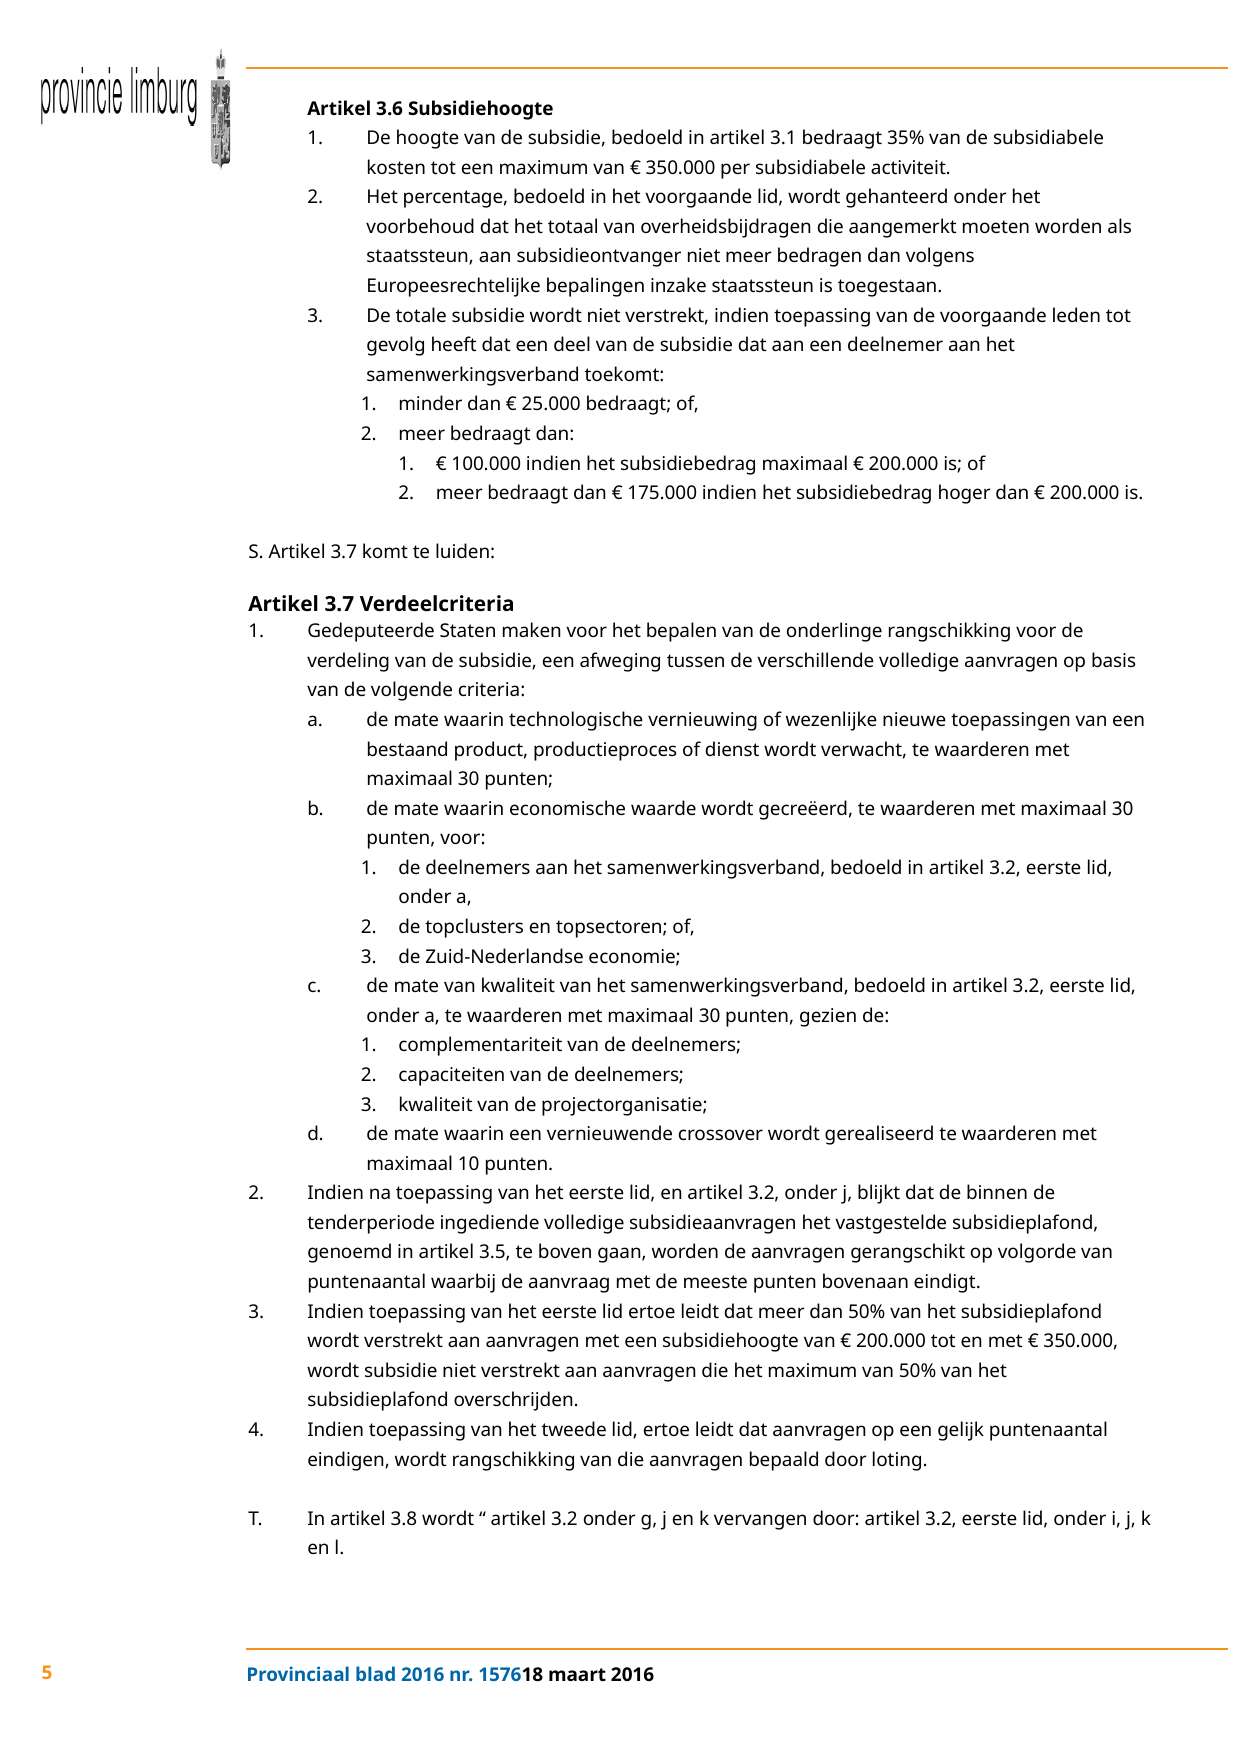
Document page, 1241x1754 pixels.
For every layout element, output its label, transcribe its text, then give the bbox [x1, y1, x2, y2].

list Gedeputeerde Staten maken voor het bepalen van de onderlinge rangschikking voor de verdeling van de subsidie, een afweging tussen de verschillende volledige aanvragen op basis van de volgende criteria: [248, 617, 1152, 702]
list kwaliteit van de projectorganisatie; [361, 1091, 1152, 1116]
list Indien toepassing van het eerste lid ertoe leidt dat meer dan 50% van het subsidieplafond wordt verstrekt aan aanvragen met een subsidiehoogte van € 200.000 tot en met € 350.000, wordt subsidie niet verstrekt aan aanvragen die het maximum van 50% van het subsidieplafond overschrijden. [248, 1298, 1152, 1412]
list de topclusters en topsectoren; of, [361, 913, 1152, 939]
list de mate van kwaliteit van het samenwerkingsverband, bedoeld in artikel 3.2, eerste lid, onder a, te waarderen met maximaal 30 punten, gezien de: [307, 972, 1152, 1028]
list Artikel 3.6 Subsidiehoogte [248, 95, 1152, 121]
list complementariteit van de deelnemers; [361, 1032, 1152, 1057]
list meer bedraagt dan: [361, 420, 1152, 446]
list Indien toepassing van het tweede lid, ertoe leidt dat aanvragen op een gelijk puntenaantal eindigen, wordt rangschikking van die aanvragen bepaald door loting. [248, 1416, 1152, 1471]
list minder dan € 25.000 bedraagt; of, [361, 391, 1152, 416]
list de mate waarin economische waarde wordt gecreëerd, te waarderen met maximaal 30 punten, voor: [307, 795, 1152, 850]
text Artikel 3.7 Verdeelcriteria [248, 589, 1152, 617]
list de mate waarin technologische vernieuwing of wezenlijke nieuwe toepassingen van een bestaand product, productieproces of dienst wordt verwacht, te waarderen met maximaal 30 punten; [307, 706, 1152, 791]
text S. Artikel 3.7 komt te luiden: [248, 538, 1152, 564]
list De totale subsidie wordt niet verstrekt, indien toepassing van de voorgaande leden tot gevolg heeft dat een deel van de subsidie dat aan een deelnemer aan het samenwerkingsverband toekomt: [307, 302, 1152, 387]
picture [41, 47, 231, 172]
list de deelnemers aan het samenwerkingsverband, bedoeld in artikel 3.2, eerste lid, onder a, [361, 854, 1152, 909]
list meer bedraagt dan € 175.000 indien het subsidiebedrag hoger dan € 200.000 is. [398, 479, 1152, 505]
list de mate waarin een vernieuwende crossover wordt gerealiseerd te waarderen met maximaal 10 punten. [307, 1120, 1152, 1176]
list Het percentage, bedoeld in het voorgaande lid, wordt gehanteerd onder het voorbehoud dat het totaal van overheidsbijdragen die aangemerkt moeten worden als staatssteun, aan subsidieontvanger niet meer bedragen dan volgens Europeesrechtelijke bepalingen inzake staatssteun is toegestaan. [307, 183, 1152, 298]
list De hoogte van de subsidie, bedoeld in artikel 3.1 bedraagt 35% van de subsidiabele kosten tot een maximum van € 350.000 per subsidiabele activiteit. [307, 124, 1152, 180]
list de Zuid-Nederlandse economie; [361, 943, 1152, 968]
list capaciteiten van de deelnemers; [361, 1061, 1152, 1087]
list € 100.000 indien het subsidiebedrag maximaal € 200.000 is; of [398, 450, 1152, 476]
list Indien na toepassing van het eerste lid, en artikel 3.2, onder j, blijkt dat de binnen de tenderperiode ingediende volledige subsidieaanvragen het vastgestelde subsidieplafond, genoemd in artikel 3.5, te boven gaan, worden de aanvragen gerangschikt op volgorde van puntenaantal waarbij de aanvraag met de meeste punten bovenaan eindigt. [248, 1179, 1152, 1294]
list In artikel 3.8 wordt “ artikel 3.2 onder g, j en k vervangen door: artikel 3.2, eerste lid, onder i, j, k en l. [248, 1505, 1152, 1560]
